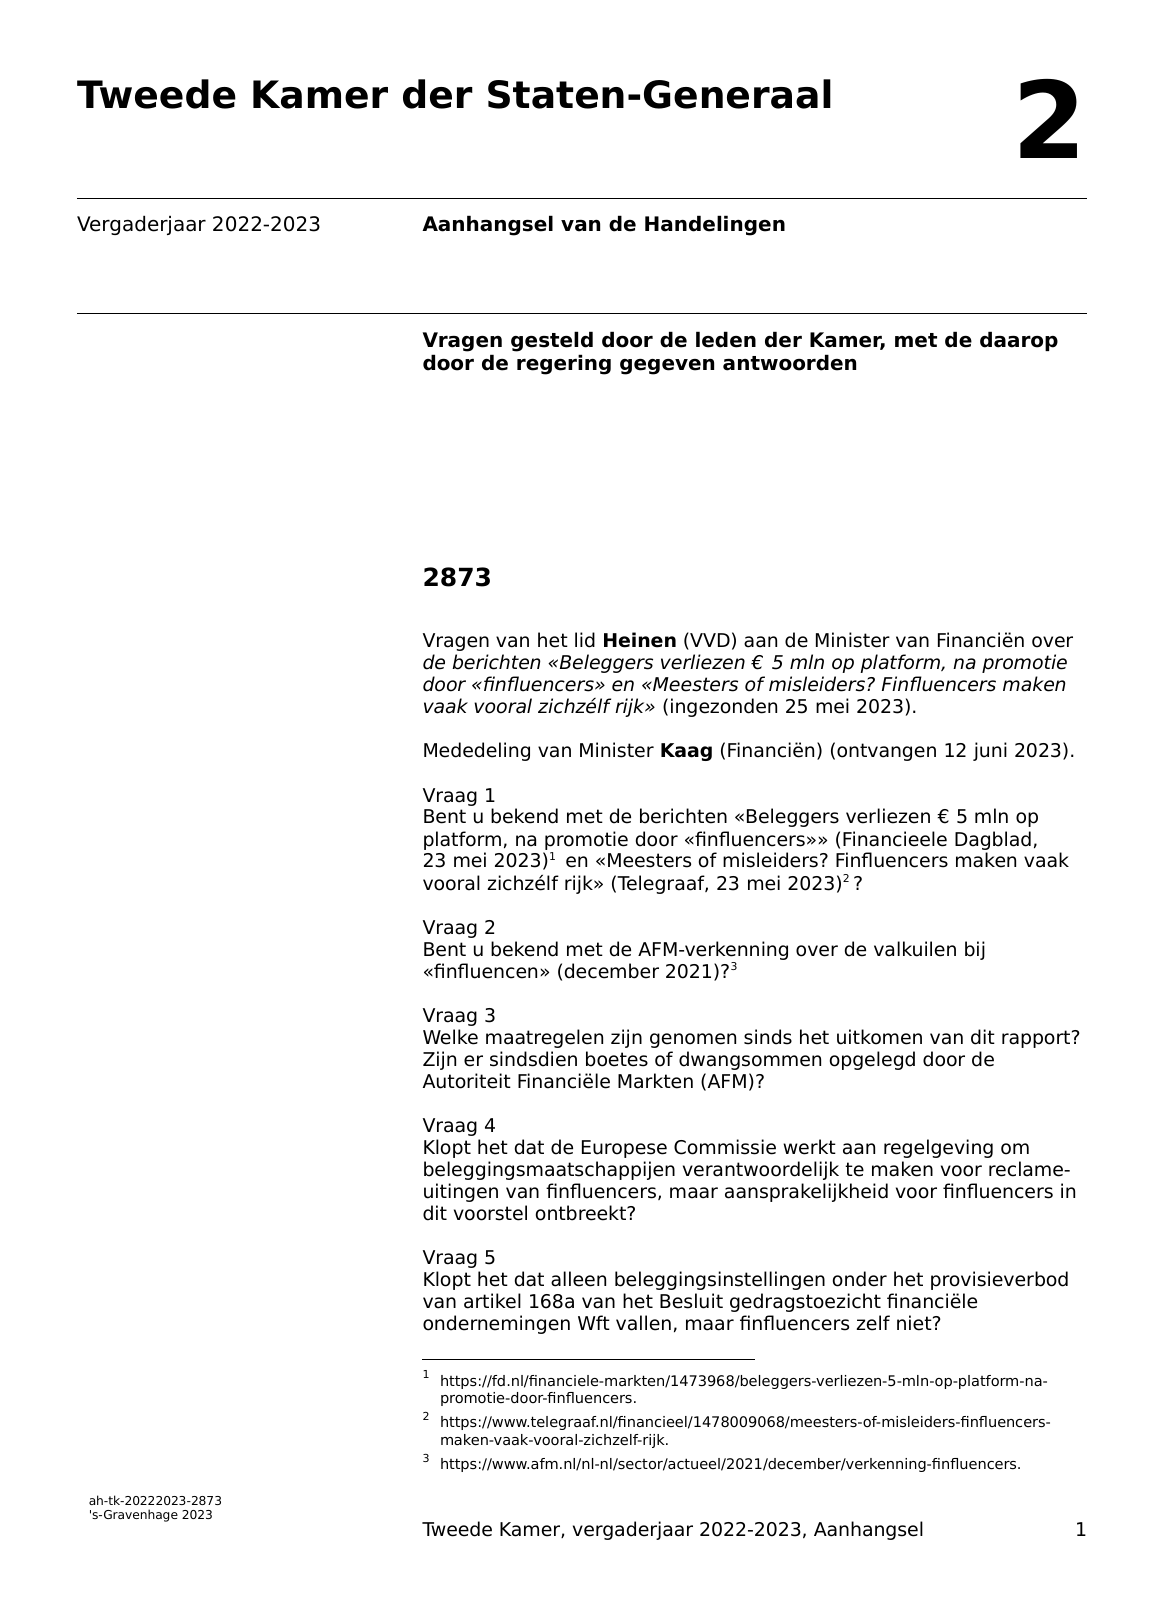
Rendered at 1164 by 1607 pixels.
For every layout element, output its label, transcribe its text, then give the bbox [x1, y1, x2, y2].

text 's-Gravenhage 2023 [88, 1508, 323, 1522]
text Vraag 2 [422, 917, 1087, 938]
text Vragen van het lid Heinen (VVD) aan de Minister van Financiën over de berichten «Beleggers verliezen € 5 mln op platform, na promotie door «finfluencers» en «Meesters of misleiders? Finfluencers maken vaak vooral zichzélf rijk» (ingezonden 25 mei 2023). [422, 630, 1087, 718]
text Welke maatregelen zijn genomen sinds het uitkomen van dit rapport? Zijn er sindsdien boetes of dwangsommen opgelegd door de Autoriteit Financiële Markten (AFM)? [422, 1027, 1087, 1093]
table_header Tweede Kamer der Staten-Generaal [77, 59, 886, 198]
table_cell [77, 314, 422, 375]
text ah-tk-20222023-2873 [88, 1494, 323, 1508]
text https://www.telegraaf.nl/financieel/1478009068/meesters-of-misleiders-finfluencers-maken-vaak-vooral-zichzelf-rijk. [422, 1410, 1087, 1449]
table_cell Vragen gesteld door de leden der Kamer, met de daarop door de regering gegeven antwoorden [422, 314, 1087, 375]
text Bent u bekend met de AFM-verkenning over de valkuilen bij «finfluencen» (december 2021)? [422, 938, 1087, 982]
text Bent u bekend met de berichten «Beleggers verliezen € 5 mln op platform, na promotie door «finfluencers»» (Financieele Dagblad, 23 mei 2023) en «Meesters of misleiders? Finfluencers maken vaak vooral zichzélf rijk» (Telegraaf, 23 mei 2023)? [422, 806, 1087, 894]
text Vraag 5 [422, 1247, 1087, 1269]
text 2873 [422, 563, 1087, 592]
text Vraag 4 [422, 1115, 1087, 1137]
text Vraag 1 [422, 784, 1087, 806]
text Klopt het dat alleen beleggingsinstellingen onder het provisieverbod van artikel 168a van het Besluit gedragstoezicht financiële ondernemingen Wft vallen, maar finfluencers zelf niet? [422, 1269, 1087, 1335]
text https://www.afm.nl/nl-nl/sector/actueel/2021/december/verkenning-finfluencers. [422, 1452, 1087, 1474]
table_header 2 [886, 59, 1087, 198]
table_cell Aanhangsel van de Handelingen [422, 199, 1087, 313]
table_cell Vergaderjaar 2022-2023 [77, 199, 422, 313]
text https://fd.nl/financiele-markten/1473968/beleggers-verliezen-5-mln-op-platform-na-promotie-door-finfluencers. [422, 1368, 1087, 1407]
text Mededeling van Minister Kaag (Financiën) (ontvangen 12 juni 2023). [422, 740, 1087, 762]
text Vraag 3 [422, 1005, 1087, 1027]
text Klopt het dat de Europese Commissie werkt aan regelgeving om beleggingsmaatschappijen verantwoordelijk te maken voor reclame-uitingen van finfluencers, maar aansprakelijkheid voor finfluencers in dit voorstel ontbreekt? [422, 1137, 1087, 1225]
